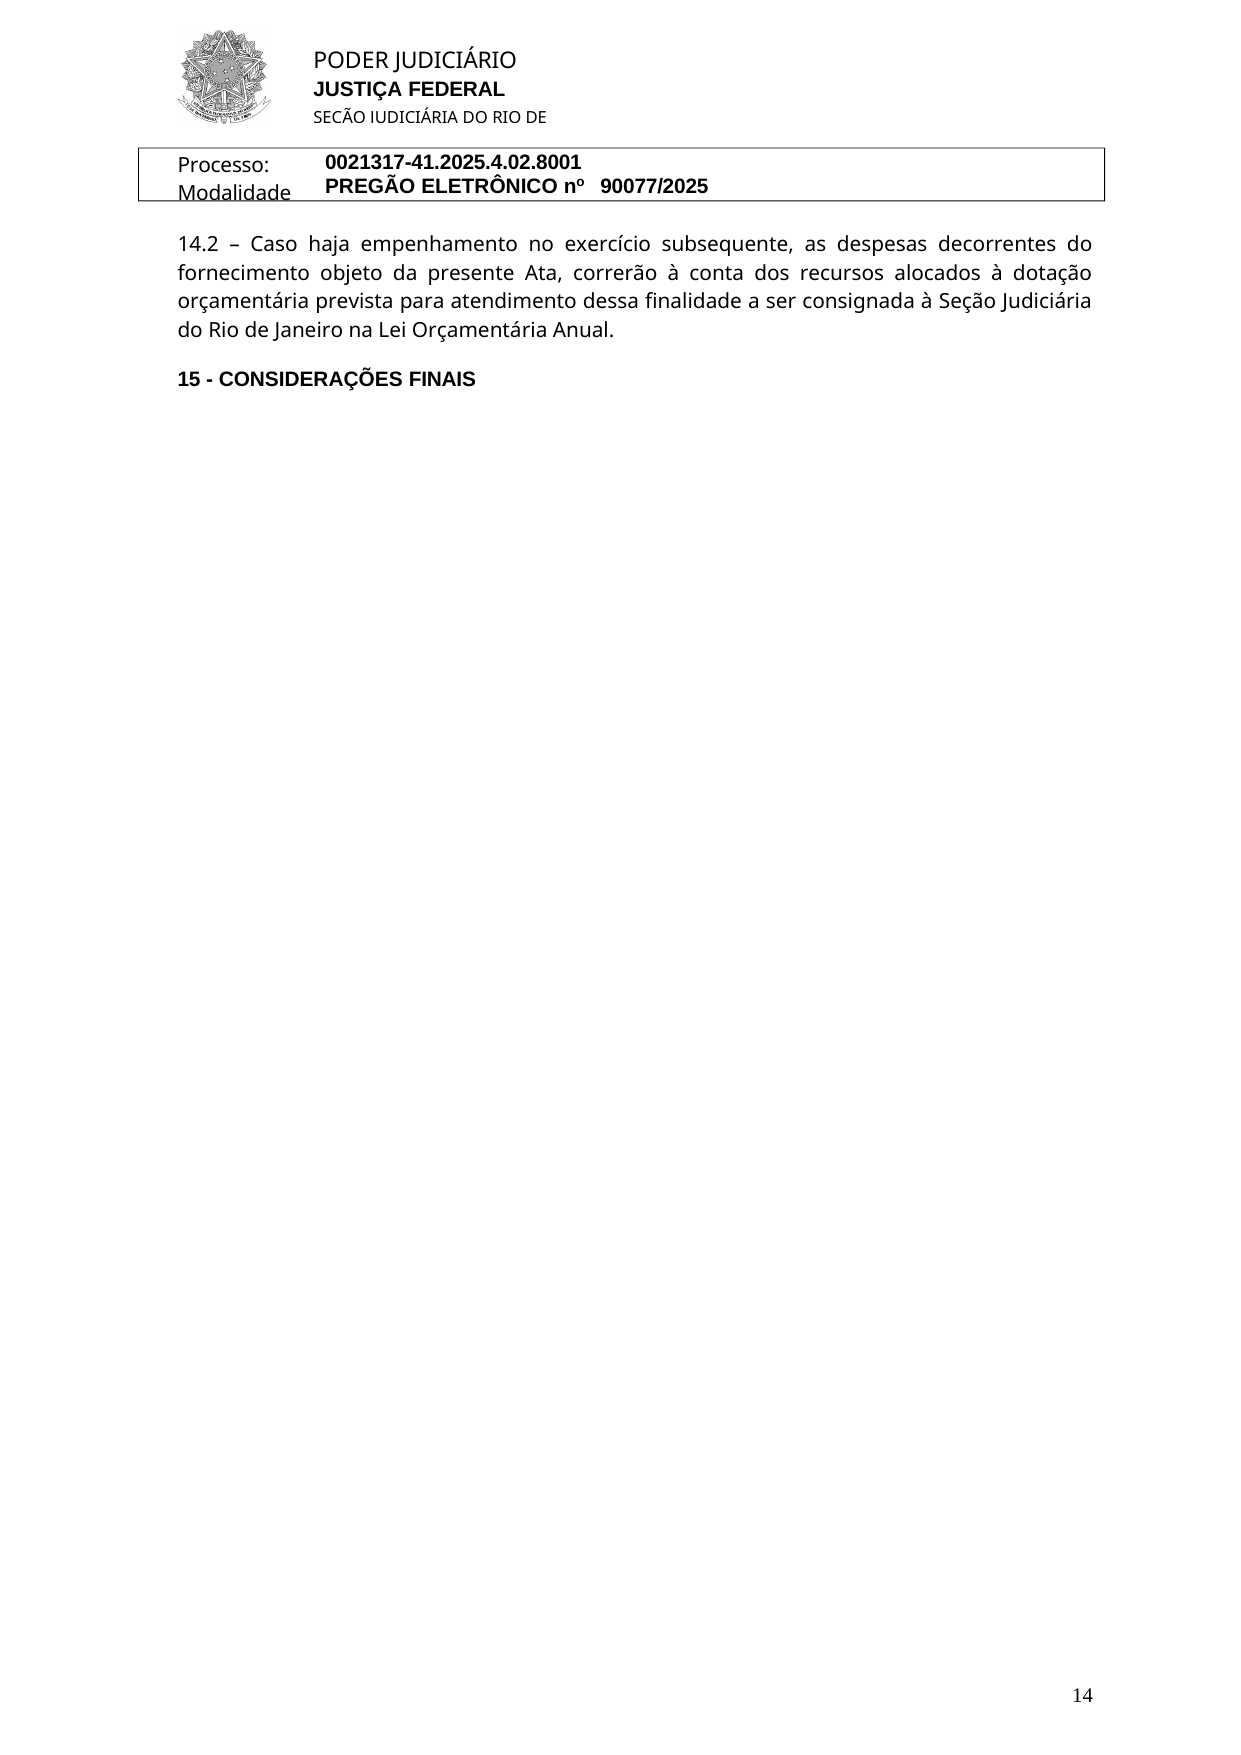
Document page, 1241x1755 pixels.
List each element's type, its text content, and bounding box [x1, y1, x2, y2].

list - CONSIDERAÇÕES FINAIS [177, 367, 1137, 391]
text 14.2 – Caso haja empenhamento no exercício subsequente, as despesas decorrentes do fornecimento objeto da presente Ata, correrão à conta dos recursos alocados à dotação orçamentária prevista para atendimento dessa finalidade a ser consignada à Seção Judiciária do Rio de Janeiro na Lei Orçamentária Anual. [177, 229, 1093, 343]
